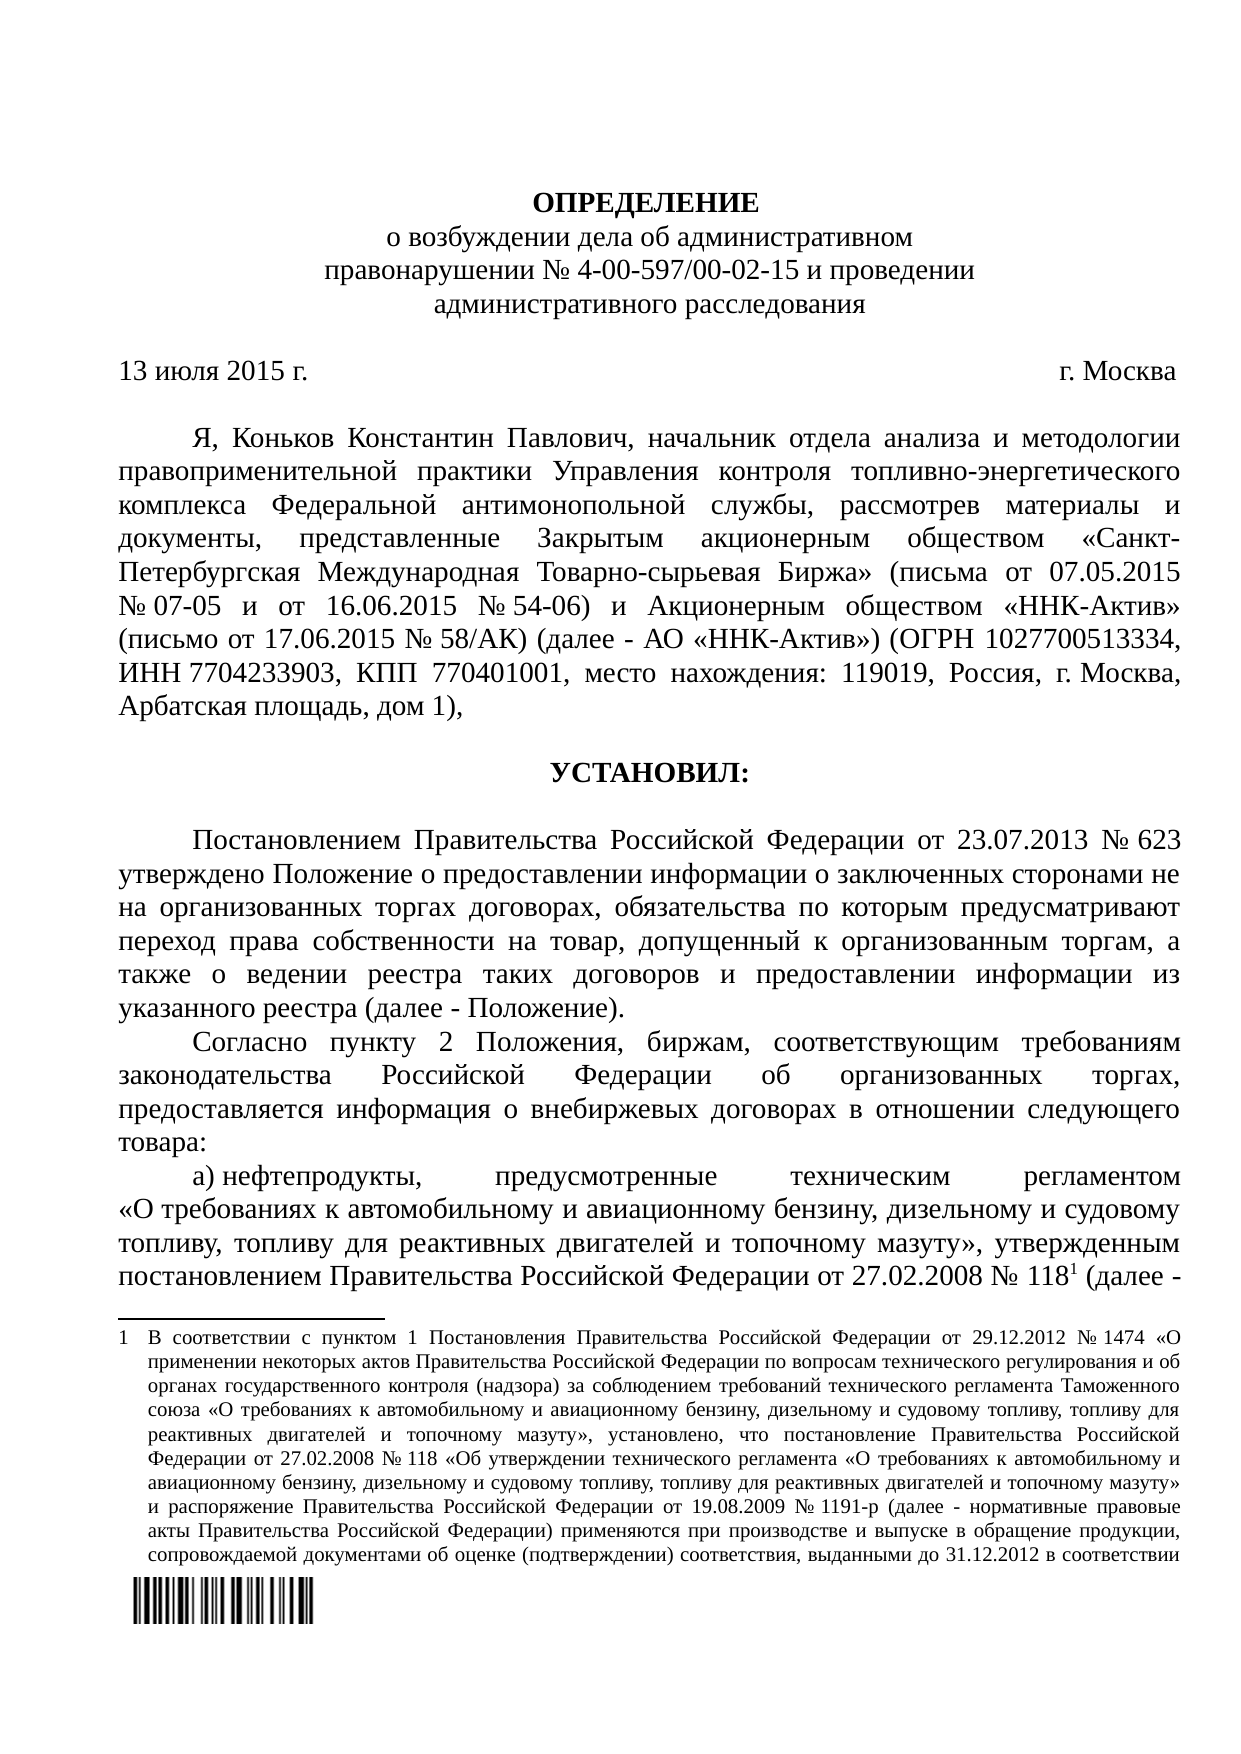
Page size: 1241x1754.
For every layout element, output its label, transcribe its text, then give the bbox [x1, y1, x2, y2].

text Я, Коньков Константин Павлович, начальник отдела анализа и методологии правоприменительной практики Управления контроля топливно-энергетического комплекса Федеральной антимонопольной службы, рассмотрев материалы и документы, представленные Закрытым акционерным обществом «Санкт-Петербургская Международная Товарно-сырьевая Биржа» (письма от 07.05.2015 № 07-05 и от 16.06.2015 № 54-06) и Акционерным обществом «ННК-Актив» (письмо от 17.06.2015 № 58/АК) (далее - АО «ННК-Актив») (ОГРН 1027700513334, ИНН 7704233903, КПП 770401001, место нахождения: 119019, Россия, г. Москва, Арбатская площадь, дом 1), [118, 420, 1181, 722]
text административного расследования [118, 286, 1181, 319]
picture [118, 1577, 331, 1624]
text 13 июля 2015 г. г. Москва [118, 353, 1181, 386]
text В соответствии с пунктом 1 Постановления Правительства Российской Федерации от 29.12.2012 № 1474 «О применении некоторых актов Правительства Российской Федерации по вопросам технического регулирования и об органах государственного контроля (надзора) за соблюдением требований технического регламента Таможенного союза «О требованиях к автомобильному и авиационному бензину, дизельному и судовому топливу, топливу для реактивных двигателей и топочному мазуту», установлено, что постановление Правительства Российской Федерации от 27.02.2008 № 118 «Об утверждении технического регламента «О требованиях к автомобильному и авиационному бензину, дизельному и судовому топливу, топливу для реактивных двигателей и топочному мазуту» и распоряжение Правительства Российской Федерации от 19.08.2009 № 1191-р (далее - нормативные правовые акты Правительства Российской Федерации) применяются при производстве и выпуске в обращение продукции, сопровождаемой документами об оценке (подтверждении) соответствия, выданными до 31.12.2012 в соответствии [118, 1325, 1181, 1566]
text ОПРЕДЕЛЕНИЕ [118, 185, 1181, 219]
text Согласно пункту 2 Положения, биржам, соответствующим требованиям законодательства Российской Федерации об организованных торгах, предоставляется информация о внебиржевых договорах в отношении следующего товара: [118, 1024, 1181, 1158]
text о возбуждении дела об административном [118, 219, 1181, 252]
text УСТАНОВИЛ: [118, 755, 1181, 789]
text правонарушении № 4-00-597/00-02-15 и проведении [118, 252, 1181, 286]
list а) нефтепродукты, предусмотренные техническим регламентом «О требованиях к автомобильному и авиационному бензину, дизельному и судовому топливу, топливу для реактивных двигателей и топочному мазуту», утвержденным постановлением Правительства Российской Федерации от 27.02.2008 № 118 (далее - Технический регламент), при условии, что суммарный объем производства группой лиц хозяйствующего субъекта, осуществляющего реализацию нефтепродуктов, свыше 100 000 тонн за предшествующий год и объем сделки составляет не менее 60 тонн; [118, 1158, 1181, 1292]
text Постановлением Правительства Российской Федерации от 23.07.2013 № 623 утверждено Положение о предоставлении информации о заключенных сторонами не на организованных торгах договорах, обязательства по которым предусматривают переход права собственности на товар, допущенный к организованным торгам, а также о ведении реестра таких договоров и предоставлении информации из указанного реестра (далее - Положение). [118, 822, 1181, 1024]
